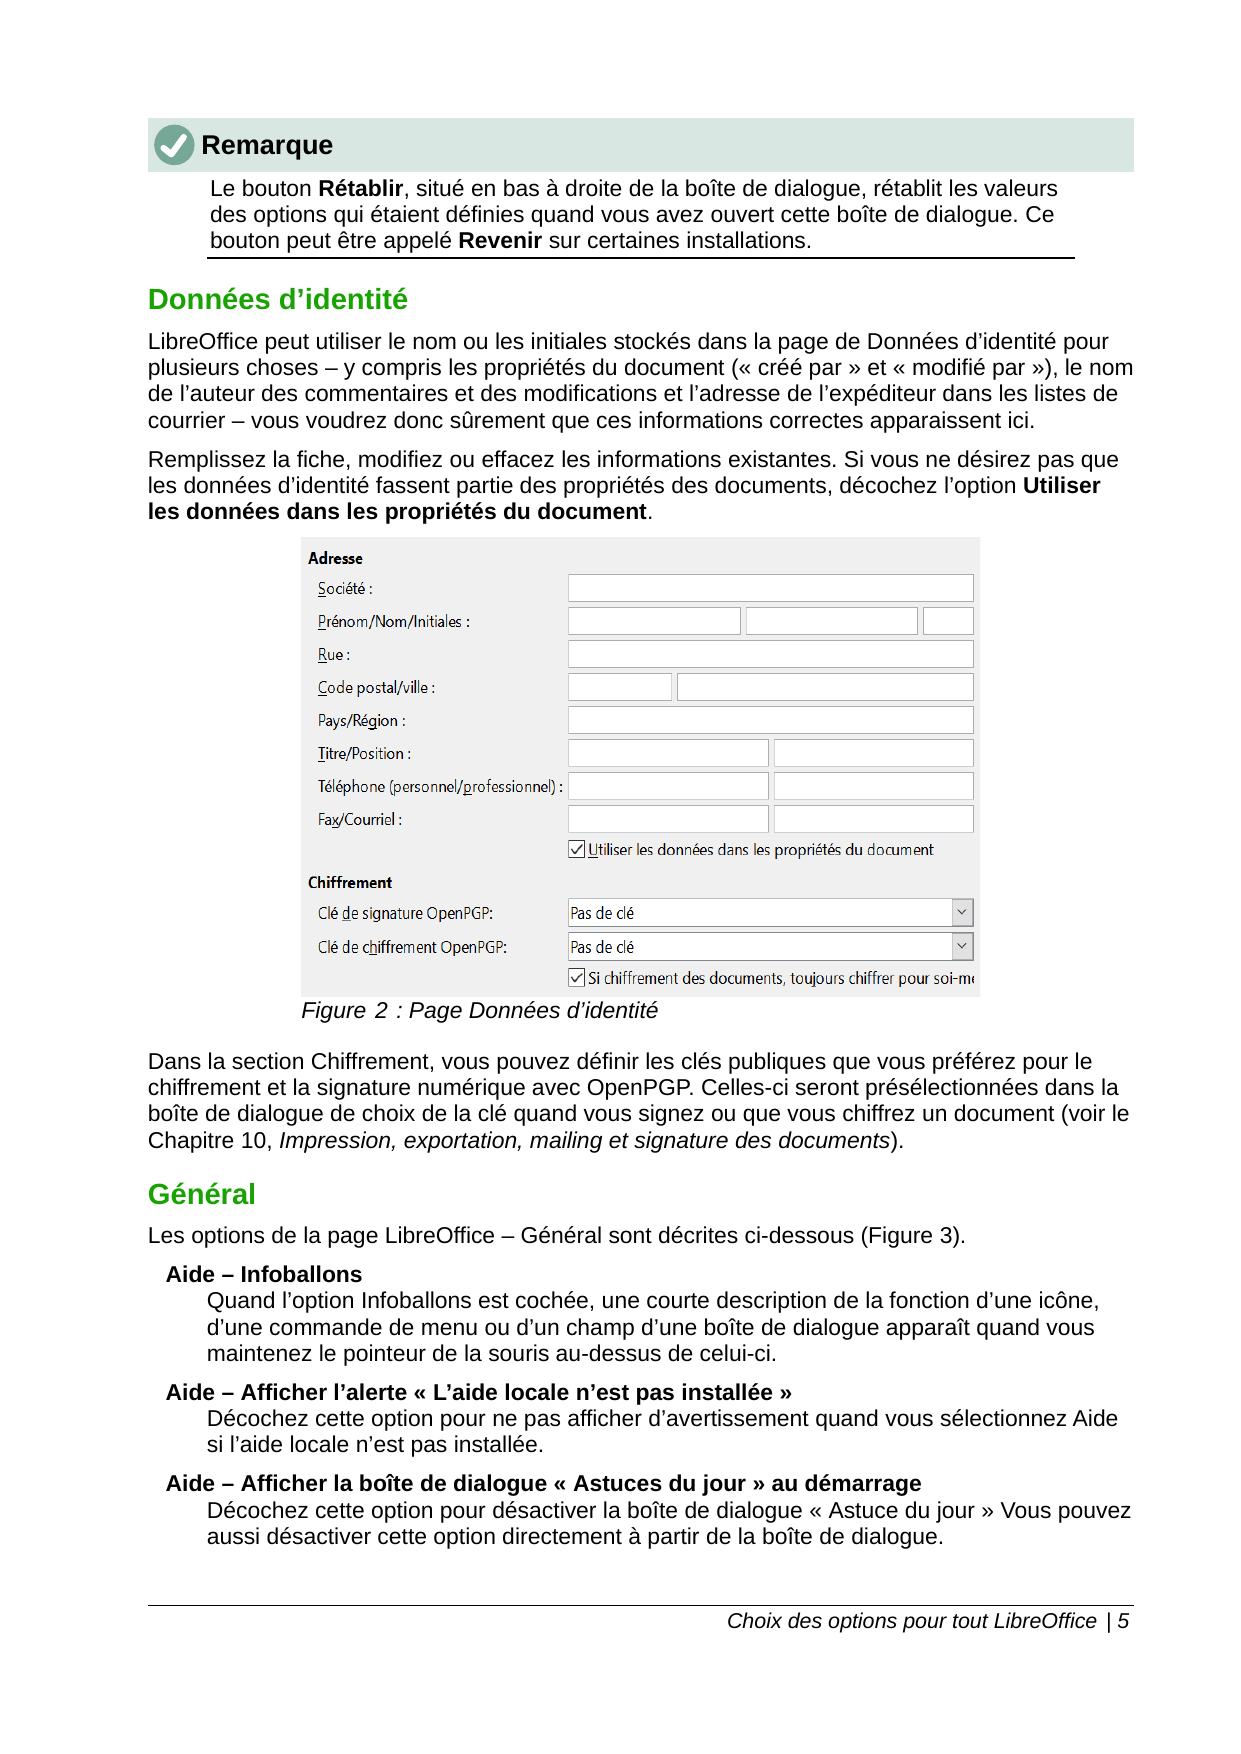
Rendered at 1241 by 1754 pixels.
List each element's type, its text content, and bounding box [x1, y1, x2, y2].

text Figure 2 : Page Données d’identité [301, 997, 980, 1023]
text Dans la section Chiffrement, vous pouvez définir les clés publiques que vous préférez pour le chiffrement et la signature numérique avec OpenPGP. Celles-ci seront présélectionnées dans la boîte de dialogue de choix de la clé quand vous signez ou que vous chiffrez un document (voir le Chapitre 10, Impression, exportation, mailing et signature des documents). [148, 1048, 1134, 1153]
text Aide – Afficher l’alerte « L’aide locale n’est pas installée » [165, 1379, 1134, 1405]
text Décochez cette option pour ne pas afficher d’avertissement quand vous sélectionnez Aide si l’aide locale n’est pas installée. [207, 1405, 1134, 1458]
subtitle Général [148, 1177, 1134, 1210]
picture [301, 537, 981, 997]
text Aide – Afficher la boîte de dialogue « Astuces du jour » au démarrage [165, 1470, 1134, 1497]
text Les options de la page LibreOffice – Général sont décrites ci-dessous (Figure 3). [148, 1222, 1134, 1248]
text Remplissez la fiche, modifiez ou effacez les informations existantes. Si vous ne désirez pas que les données d’identité fassent partie des propriétés des documents, décochez l’option Utiliser les données dans les propriétés du document. [148, 446, 1134, 525]
text Le bouton Rétablir, situé en bas à droite de la boîte de dialogue, rétablit les valeurs des options qui étaient définies quand vous avez ouvert cette boîte de dialogue. Ce bouton peut être appelé Revenir sur certaines installations. [207, 172, 1075, 257]
text LibreOffice peut utiliser le nom ou les initiales stockés dans la page de Données d’identité pour plusieurs choses – y compris les propriétés du document (« créé par » et « modifié par »), le nom de l’auteur des commentaires et des modifications et l’adresse de l’expéditeur dans les listes de courrier – vous voudrez donc sûrement que ces informations correctes apparaissent ici. [148, 328, 1134, 433]
text Quand l’option Infoballons est cochée, une courte description de la fonction d’une icône, d’une commande de menu ou d’un champ d’une boîte de dialogue apparaît quand vous maintenez le pointeur de la souris au-dessus de celui-ci. [207, 1287, 1134, 1366]
text Décochez cette option pour désactiver la boîte de dialogue « Astuce du jour » Vous pouvez aussi désactiver cette option directement à partir de la boîte de dialogue. [207, 1497, 1134, 1549]
subtitle Remarque [148, 118, 1134, 172]
text Aide – Infoballons [165, 1261, 1134, 1287]
subtitle Données d’identité [148, 282, 1134, 316]
